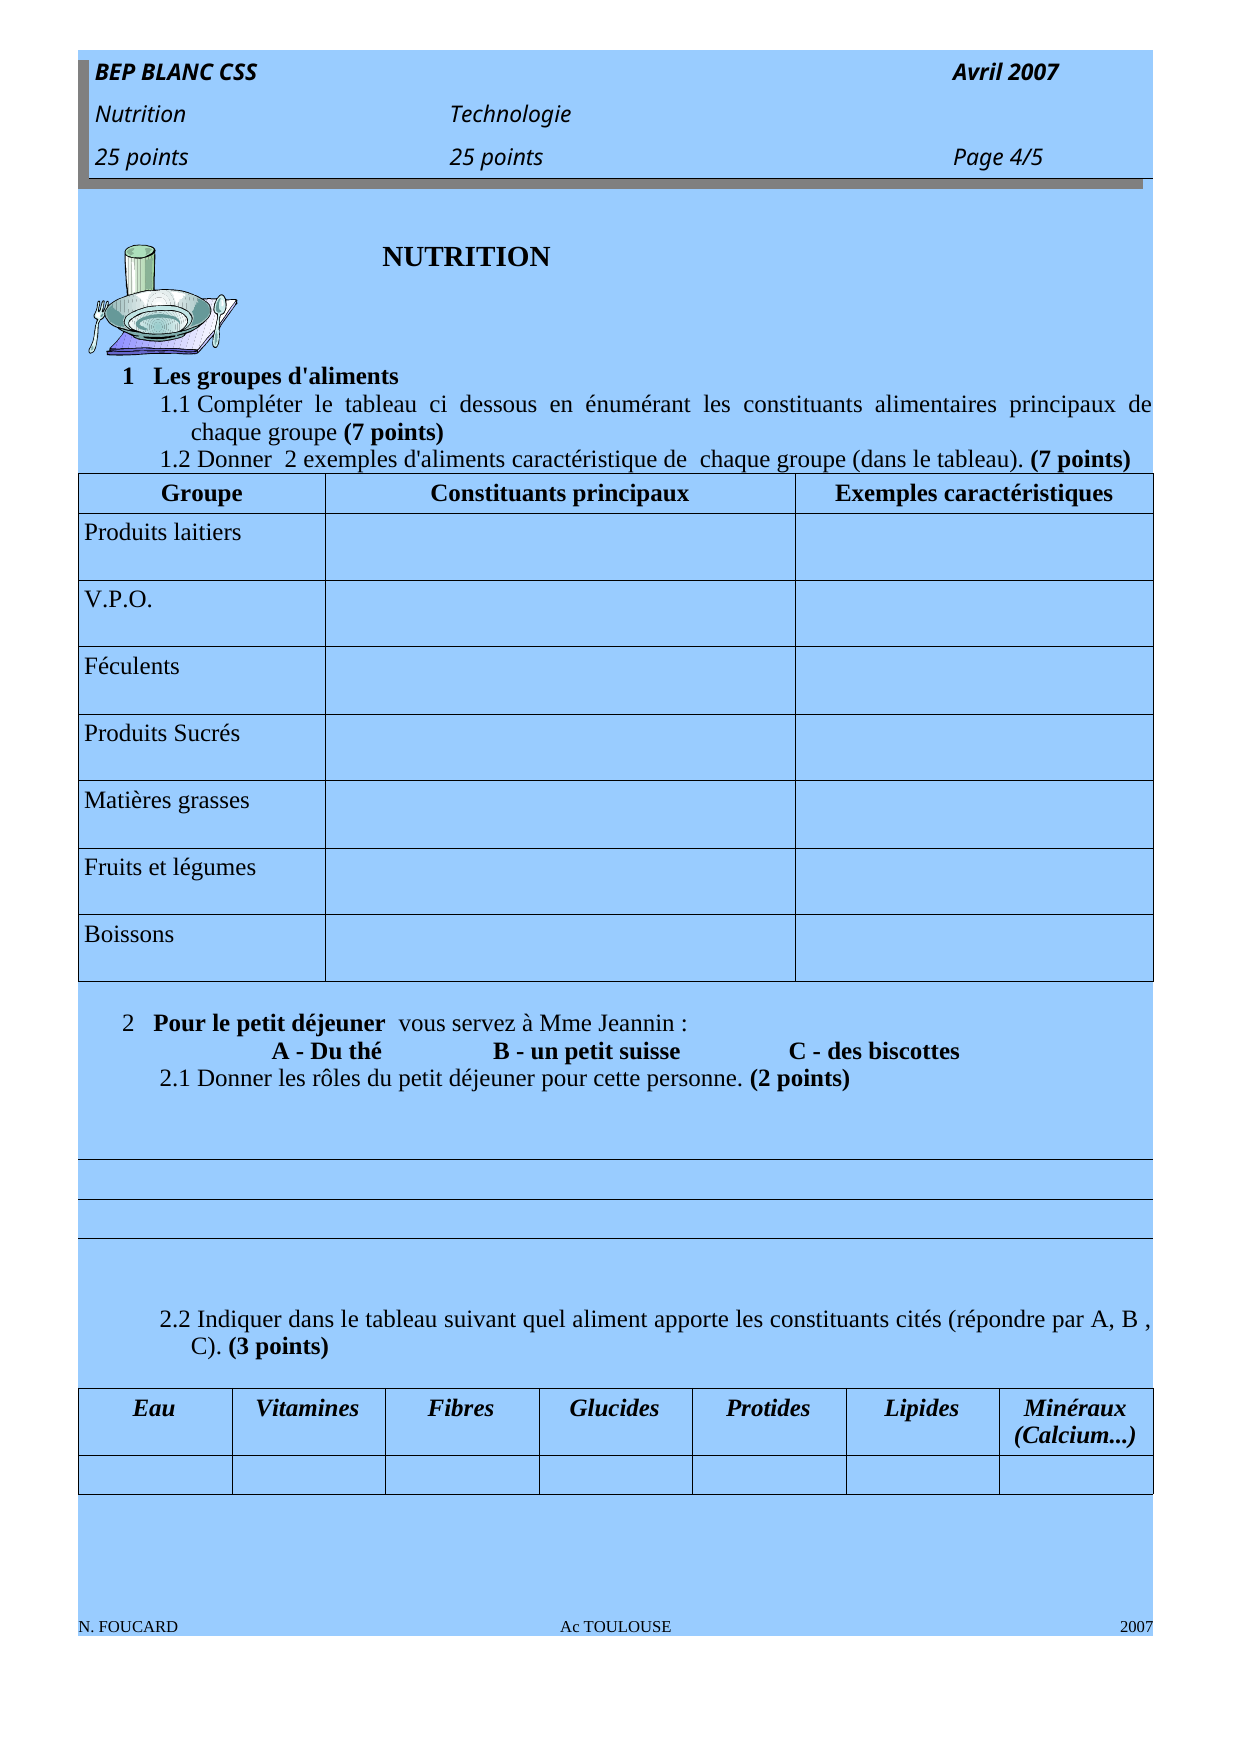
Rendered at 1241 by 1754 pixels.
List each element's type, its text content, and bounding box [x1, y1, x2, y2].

table_header Minéraux (Calcium...) [1000, 1389, 1153, 1455]
table_cell [847, 1456, 999, 1494]
table_cell [78, 1200, 1153, 1238]
table_cell V.P.O. [79, 581, 325, 646]
table_cell [796, 647, 1153, 713]
table_cell [796, 514, 1153, 579]
table_cell [796, 915, 1153, 981]
list Indiquer dans le tableau suivant quel aliment apporte les constituants cités (répondre par A, B , C). (3 points) [153, 1305, 1153, 1360]
table_cell [796, 581, 1153, 646]
table_header Glucides [540, 1389, 692, 1455]
table_cell Produits Sucrés [79, 715, 325, 780]
table_cell [326, 915, 795, 981]
table_header Exemples caractéristiques [796, 474, 1153, 512]
table_header [78, 1120, 1153, 1159]
text A - Du thé B - un petit suisse C - des biscottes [78, 1037, 1153, 1064]
list Pour le petit déjeuner vous servez à Mme Jeannin : [116, 1009, 1153, 1037]
table_cell [326, 781, 795, 847]
table_cell [326, 715, 795, 780]
table_cell [540, 1456, 692, 1494]
table_cell [796, 715, 1153, 780]
table_header Groupe [79, 474, 325, 512]
table_header Lipides [847, 1389, 999, 1455]
table_cell [693, 1456, 846, 1494]
table_cell [79, 1456, 232, 1494]
table_header Fibres [386, 1389, 539, 1455]
table_cell [326, 581, 795, 646]
table_header Vitamines [233, 1389, 385, 1455]
table_cell [233, 1456, 385, 1494]
table_cell [326, 514, 795, 579]
table_cell Matières grasses [79, 781, 325, 847]
table_cell [326, 647, 795, 713]
table_cell [1000, 1456, 1153, 1494]
table_cell [796, 781, 1153, 847]
list Les groupes d'aliments [116, 362, 1153, 390]
table_header Eau [79, 1389, 232, 1455]
table_cell [386, 1456, 539, 1494]
list Compléter le tableau ci dessous en énumérant les constituants alimentaires principaux de chaque groupe (7 points) [153, 390, 1153, 446]
table_header Protides [693, 1389, 846, 1455]
table_header Constituants principaux [326, 474, 795, 512]
table_cell [796, 849, 1153, 914]
table_cell Féculents [79, 647, 325, 713]
table_cell [326, 849, 795, 914]
list Donner 2 exemples d'aliments caractéristique de chaque groupe (dans le tableau). (7 points) [153, 446, 1153, 473]
table_cell [78, 1239, 1153, 1277]
table_cell Produits laitiers [79, 514, 325, 579]
list NUTRITION [152, 240, 1153, 272]
table_cell Fruits et légumes [79, 849, 325, 914]
list Donner les rôles du petit déjeuner pour cette personne. (2 points) [153, 1064, 1153, 1092]
table_cell Boissons [79, 915, 325, 981]
table_cell [78, 1160, 1153, 1198]
